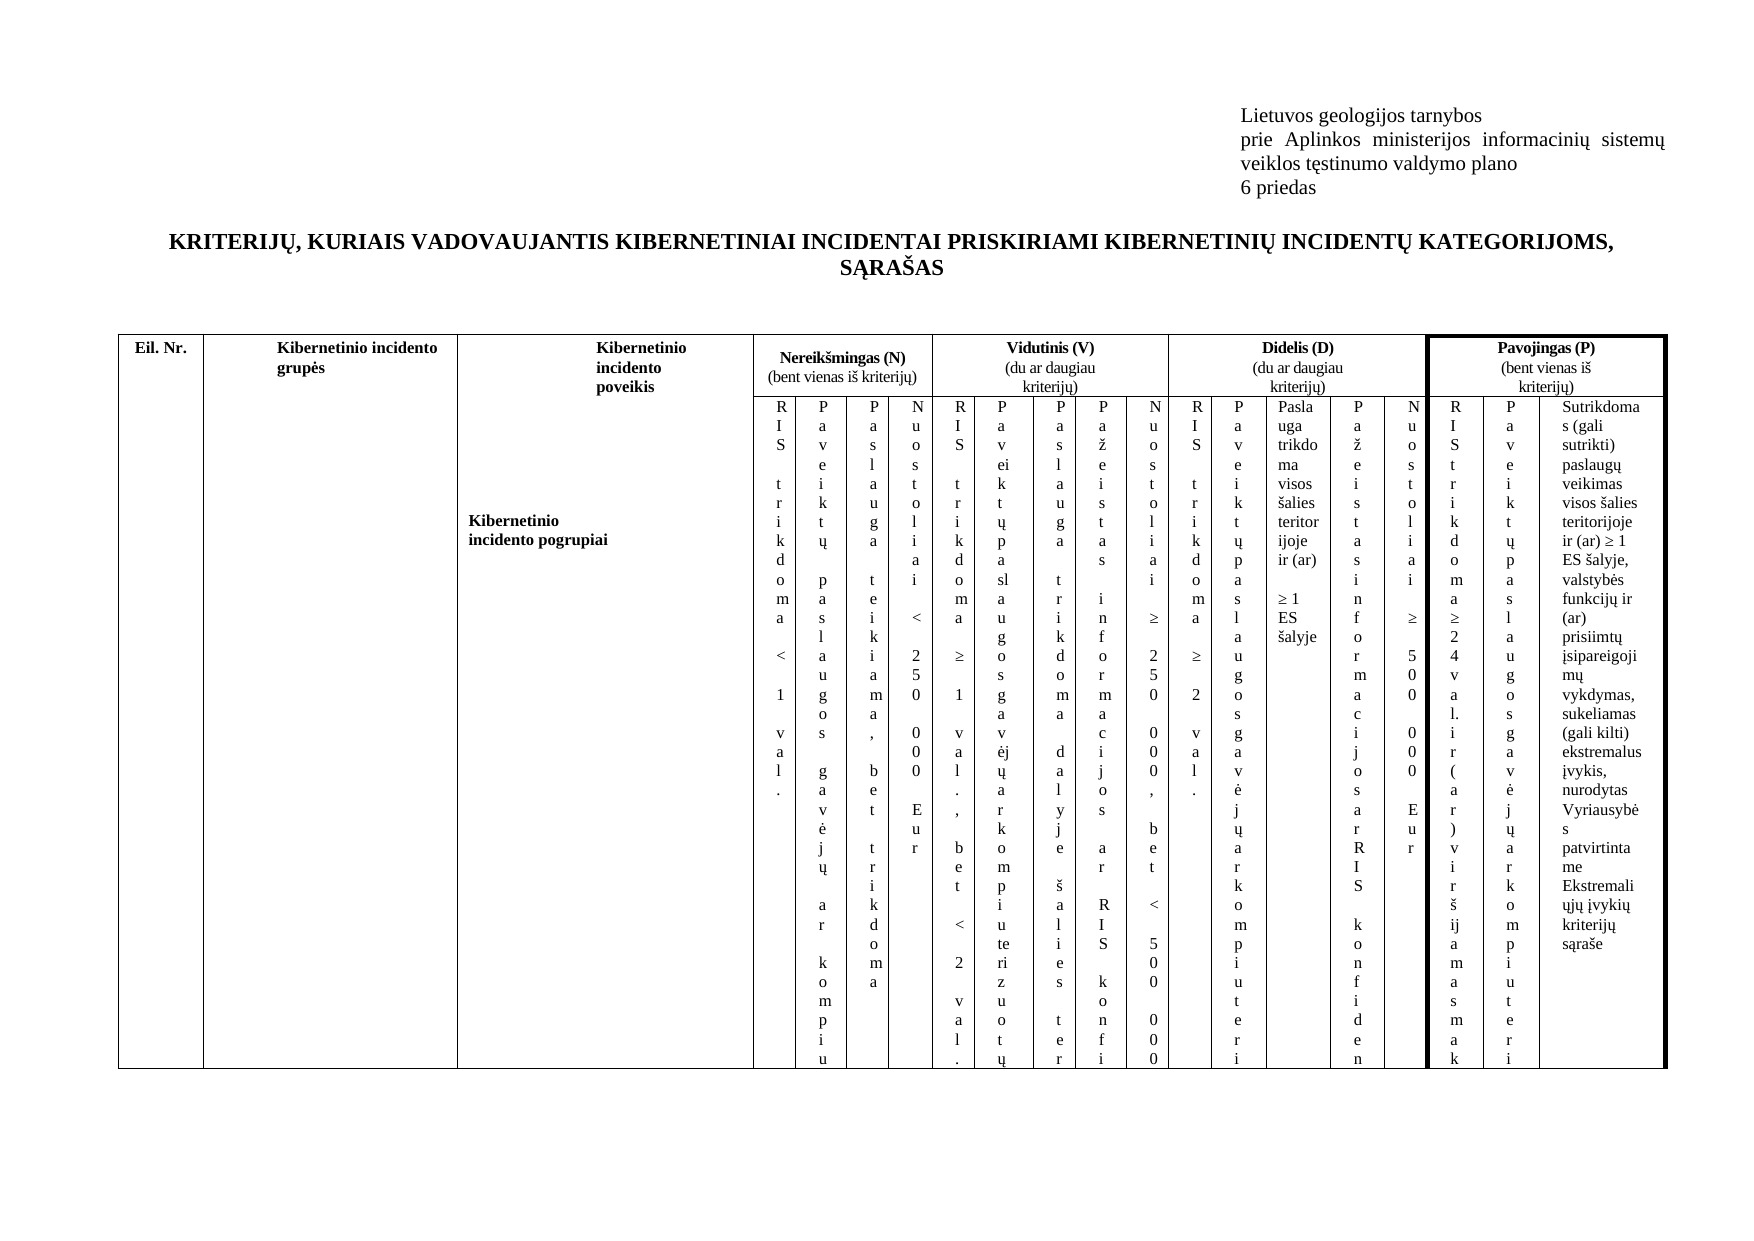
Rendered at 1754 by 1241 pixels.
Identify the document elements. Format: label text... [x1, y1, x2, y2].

table_header Pavojingas (P) (bent vienas iš kriterijų) [1430, 338, 1663, 396]
table_cell Nuostoliai ≥ 250 000, bet < 500 000 [1127, 397, 1168, 1068]
table_cell Paveiktų paslaugos gavėjų ar kompiuteri [1212, 397, 1266, 1068]
text Lietuvos geologijos tarnybos [1240, 103, 1665, 127]
table_cell RIS trikdoma < 1 val. [754, 397, 795, 1068]
table_cell Paslauga trikdoma dalyje šalies ter [1034, 397, 1075, 1068]
table_cell RIS trikdoma ≥ 2 val. [1169, 397, 1211, 1068]
table_cell Sutrikdomas (gali sutrikti) paslaugų veikimas visos šalies teritorijoje ir (ar) ≥ 1 ES šalyje, valstybės funkcijų ir (ar) prisiimtų įsipareigojimų vykdymas, sukeliamas (gali kilti) ekstremalus įvykis, nurodytas Vyriausybės patvirtintame Ekstremaliųjų įvykių kriterijų sąraše [1540, 397, 1663, 1068]
table_cell RIS trikdoma ≥ 24 val. ir (ar) viršijamas mak [1430, 397, 1483, 1068]
table_header Didelis (D) (du ar daugiau kriterijų) [1169, 335, 1425, 396]
table_cell Nuostoliai ≥ 500 000 Eur [1385, 397, 1425, 1068]
table_cell RIS trikdoma ≥ 1 val., bet < 2 val. [933, 397, 974, 1068]
table_header Kibernetinio incidento poveikis Kibernetinio incidento pogrupiai [458, 335, 753, 1068]
table_cell Pažeistas informacijos ar RIS konfi [1076, 397, 1126, 1068]
table_cell Pažeistas informacijos ar RIS konfiden [1331, 397, 1384, 1068]
table_cell Paslauga teikiama, bet trikdoma [847, 397, 888, 1068]
table_cell Paveiktų paslaugos gavėjų ar kompiuteri [1484, 397, 1539, 1068]
table_header Eil. Nr. [119, 335, 203, 1068]
text 6 priedas [1240, 175, 1665, 199]
table_cell Nuostoliai < 250 000 Eur [889, 397, 932, 1068]
table_cell Paveiktų paslaugos gavėjų ar kompiuterizuotų [975, 397, 1033, 1068]
table_cell Paslauga trikdoma visos šalies teritorijoje ir (ar) ≥ 1 ES šalyje [1267, 397, 1330, 1068]
text prie Aplinkos ministerijos informacinių sistemų veiklos tęstinumo valdymo plano [1240, 127, 1665, 175]
table_cell Paveiktų paslaugos gavėjų ar kompiu [796, 397, 846, 1068]
table_header Nereikšmingas (N) (bent vienas iš kriterijų) [754, 335, 932, 396]
table_header Kibernetinio incidento grupės [204, 335, 457, 1068]
table_header Vidutinis (V) (du ar daugiau kriterijų) [933, 335, 1168, 396]
text KRITERIJŲ, KURIAIS VADOVAUJANTIS KIBERNETINIAI INCIDENTAI PRISKIRIAMI KIBERNETINIŲ INCIDENTŲ KATEGORIJOMS, SĄRAŠAS [118, 228, 1665, 281]
